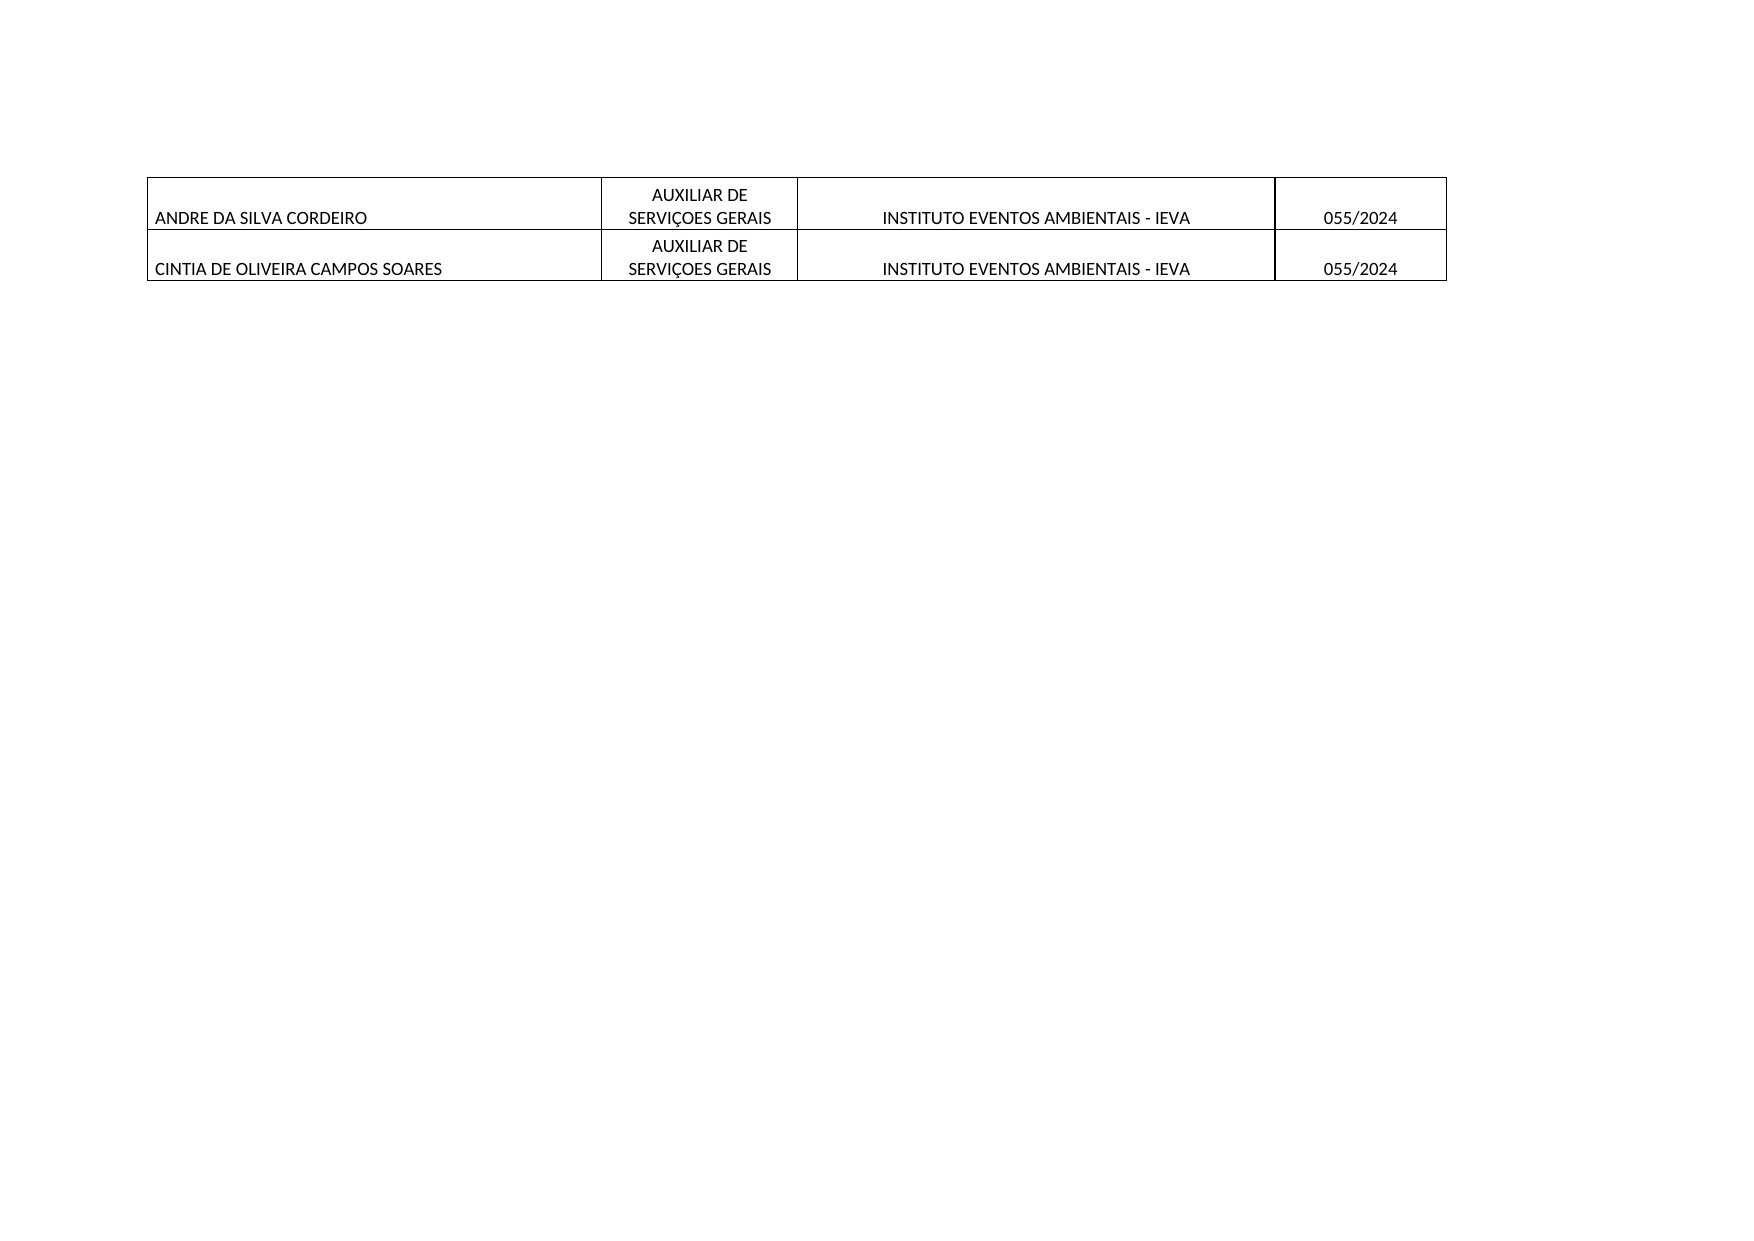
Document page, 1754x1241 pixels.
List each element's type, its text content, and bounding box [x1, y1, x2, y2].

table_cell 055/2024 [1276, 230, 1446, 280]
table_cell INSTITUTO EVENTOS AMBIENTAIS - IEVA [798, 230, 1274, 280]
table_cell 055/2024 [1276, 178, 1446, 229]
table_cell INSTITUTO EVENTOS AMBIENTAIS - IEVA [798, 178, 1274, 229]
table_cell AUXILIAR DE SERVIÇOES GERAIS [602, 178, 797, 229]
table_cell CINTIA DE OLIVEIRA CAMPOS SOARES [148, 230, 601, 280]
table_cell AUXILIAR DE SERVIÇOES GERAIS [602, 230, 797, 280]
table_cell ANDRE DA SILVA CORDEIRO [148, 178, 601, 229]
